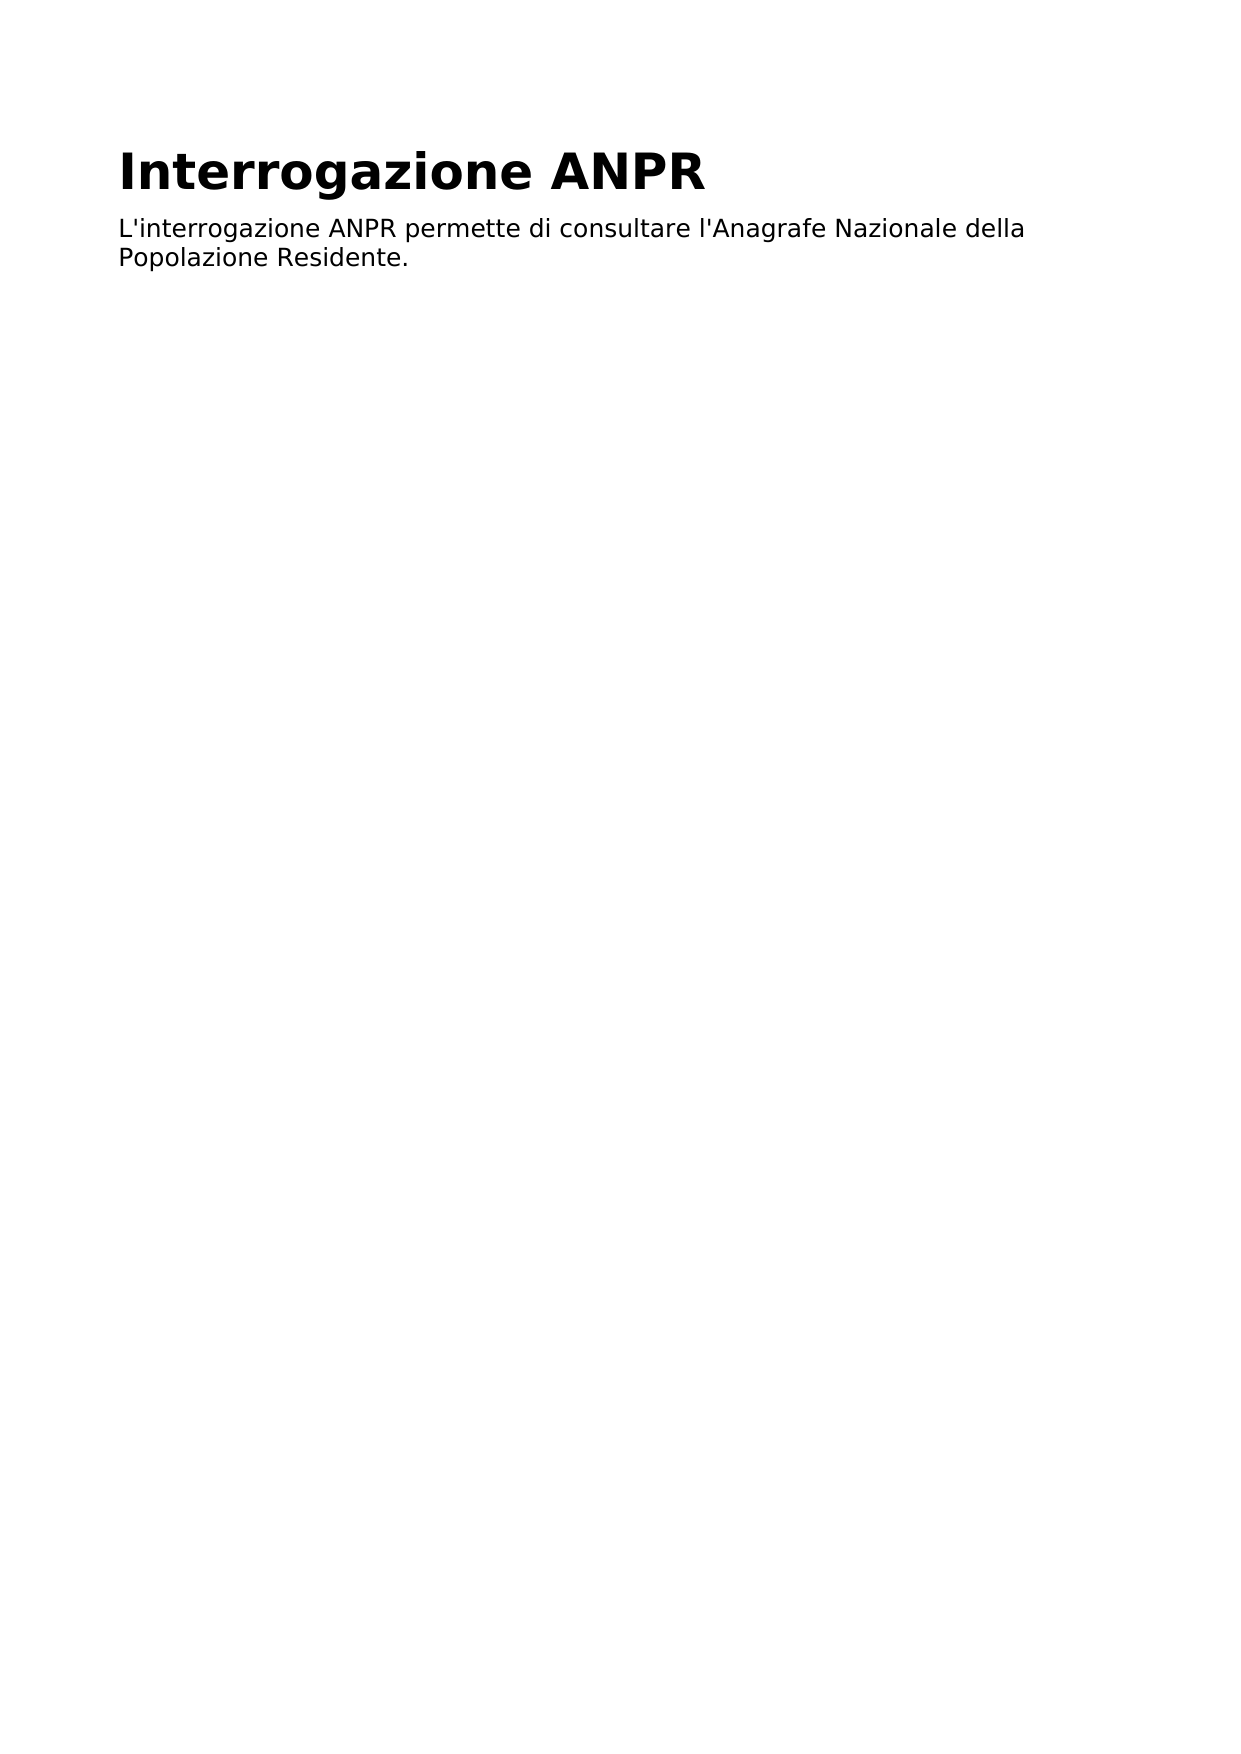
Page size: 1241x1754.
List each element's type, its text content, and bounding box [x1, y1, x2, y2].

subtitle Interrogazione ANPR [118, 143, 1122, 201]
text L'interrogazione ANPR permette di consultare l'Anagrafe Nazionale della Popolazione Residente. [118, 214, 1122, 272]
